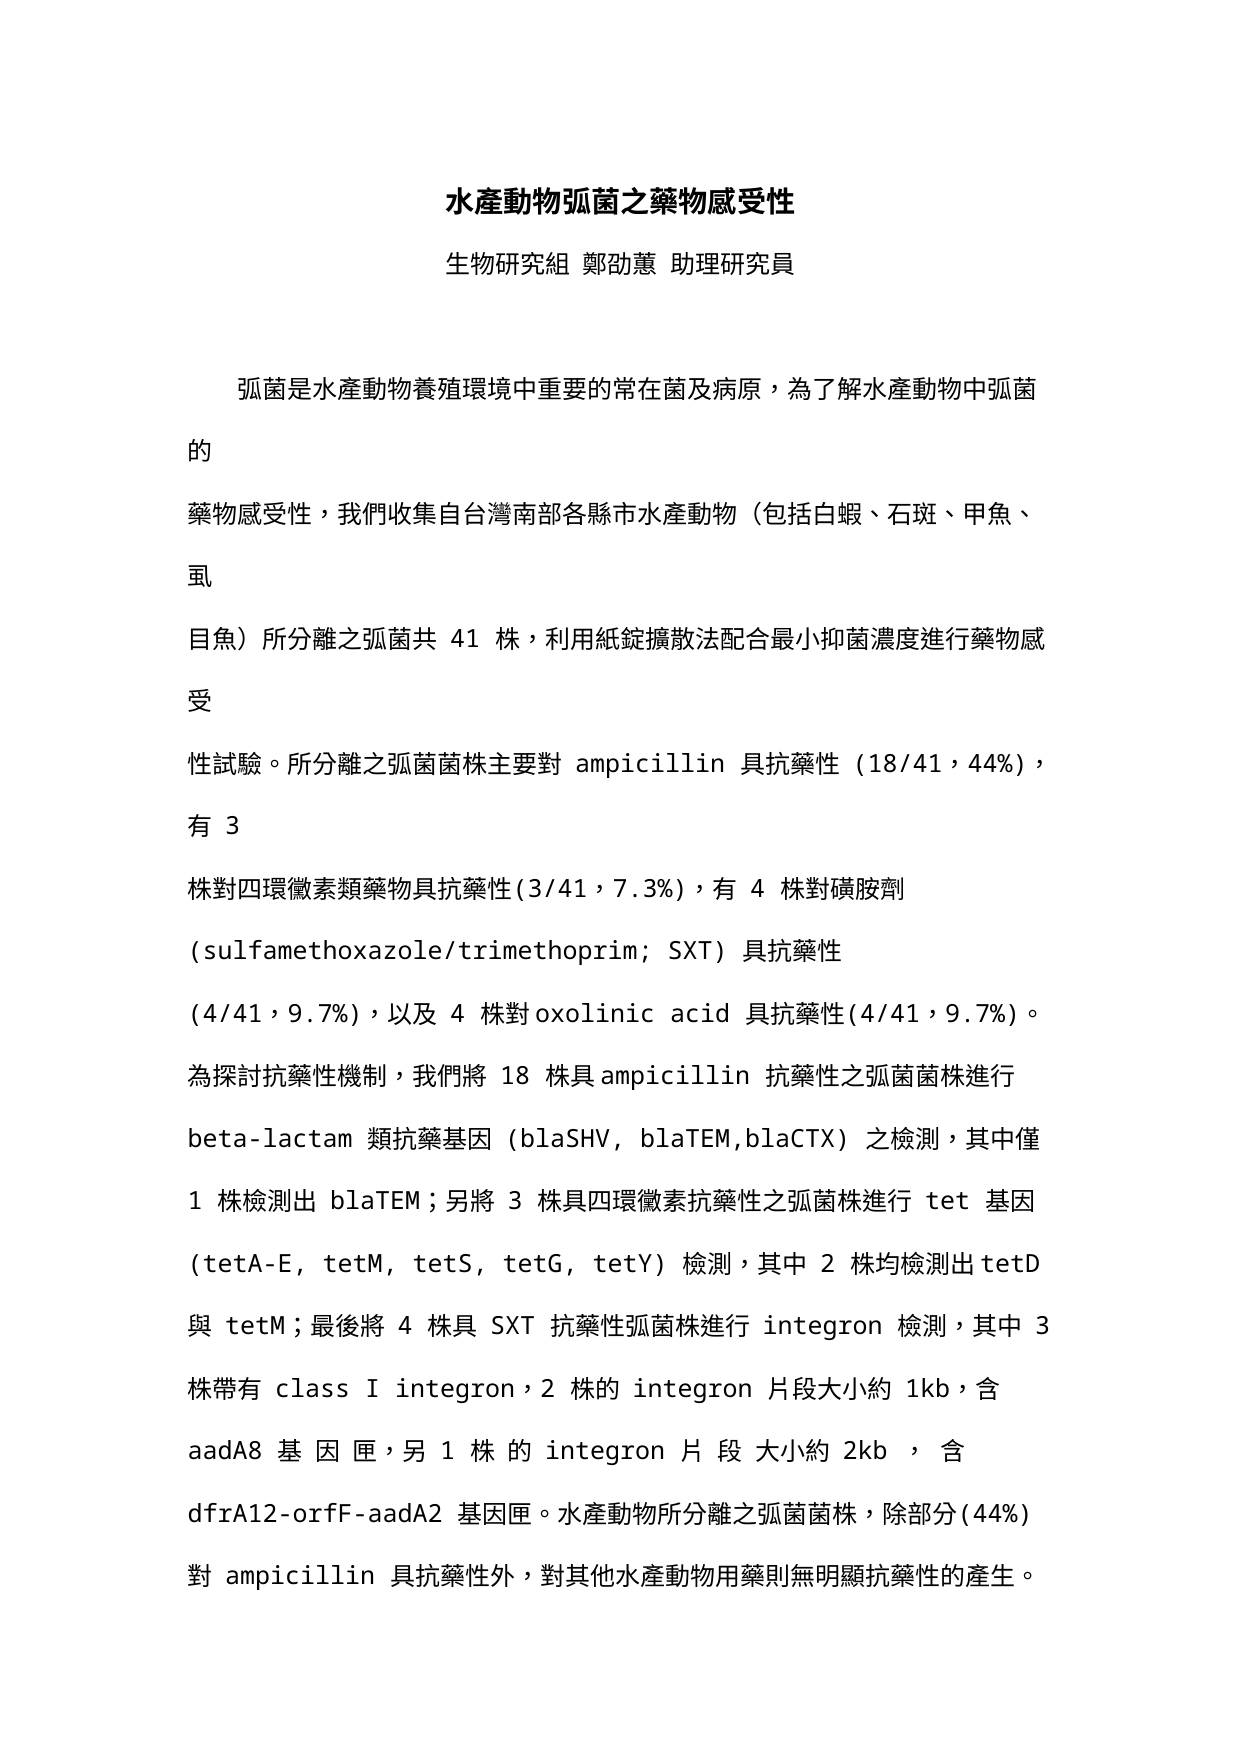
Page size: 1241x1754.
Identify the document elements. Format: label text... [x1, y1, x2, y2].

text 藥物感受性，我們收集自台灣南部各縣市水產動物（包括白蝦、石斑、甲魚、虱 [187, 471, 1053, 596]
text 目魚）所分離之弧菌共 41 株，利用紙錠擴散法配合最小抑菌濃度進行藥物感受 [187, 596, 1053, 721]
text 性試驗。所分離之弧菌菌株主要對 ampicillin 具抗藥性 (18/41，44%)，有 3 [187, 721, 1053, 846]
text 弧菌是水產動物養殖環境中重要的常在菌及病原，為了解水產動物中弧菌的 [187, 346, 1053, 471]
text 株對四環黴素類藥物具抗藥性(3/41，7.3%)，有 4 株對磺胺劑 [187, 846, 1053, 908]
text (sulfamethoxazole/trimethoprim; SXT) 具抗藥性 (4/41，9.7%)，以及 4 株對oxolinic acid 具抗藥性(4/41，9.7%)。為探討抗藥性機制，我們將 18 株具ampicillin 抗藥性之弧菌菌株進行 beta-lactam 類抗藥基因 (blaSHV, blaTEM,blaCTX) 之檢測，其中僅 1 株檢測出 blaTEM；另將 3 株具四環黴素抗藥性之弧菌株進行 tet 基因 (tetA-E, tetM, tetS, tetG, tetY) 檢測，其中 2 株均檢測出tetD 與 tetM；最後將 4 株具 SXT 抗藥性弧菌株進行 integron 檢測，其中 3 株帶有 class I integron，2 株的 integron 片段大小約 1kb，含 aadA8 基 因 匣，另 1 株 的 integron 片 段 大小約 2kb ， 含 dfrA12-orfF-aadA2 基因匣。水產動物所分離之弧菌菌株，除部分(44%) 對 ampicillin 具抗藥性外，對其他水產動物用藥則無明顯抗藥性的產生。 [187, 908, 1053, 1596]
text 生物研究組 鄭劭蕙 助理研究員 [187, 221, 1053, 283]
text 水產動物弧菌之藥物感受性 [187, 158, 1053, 221]
